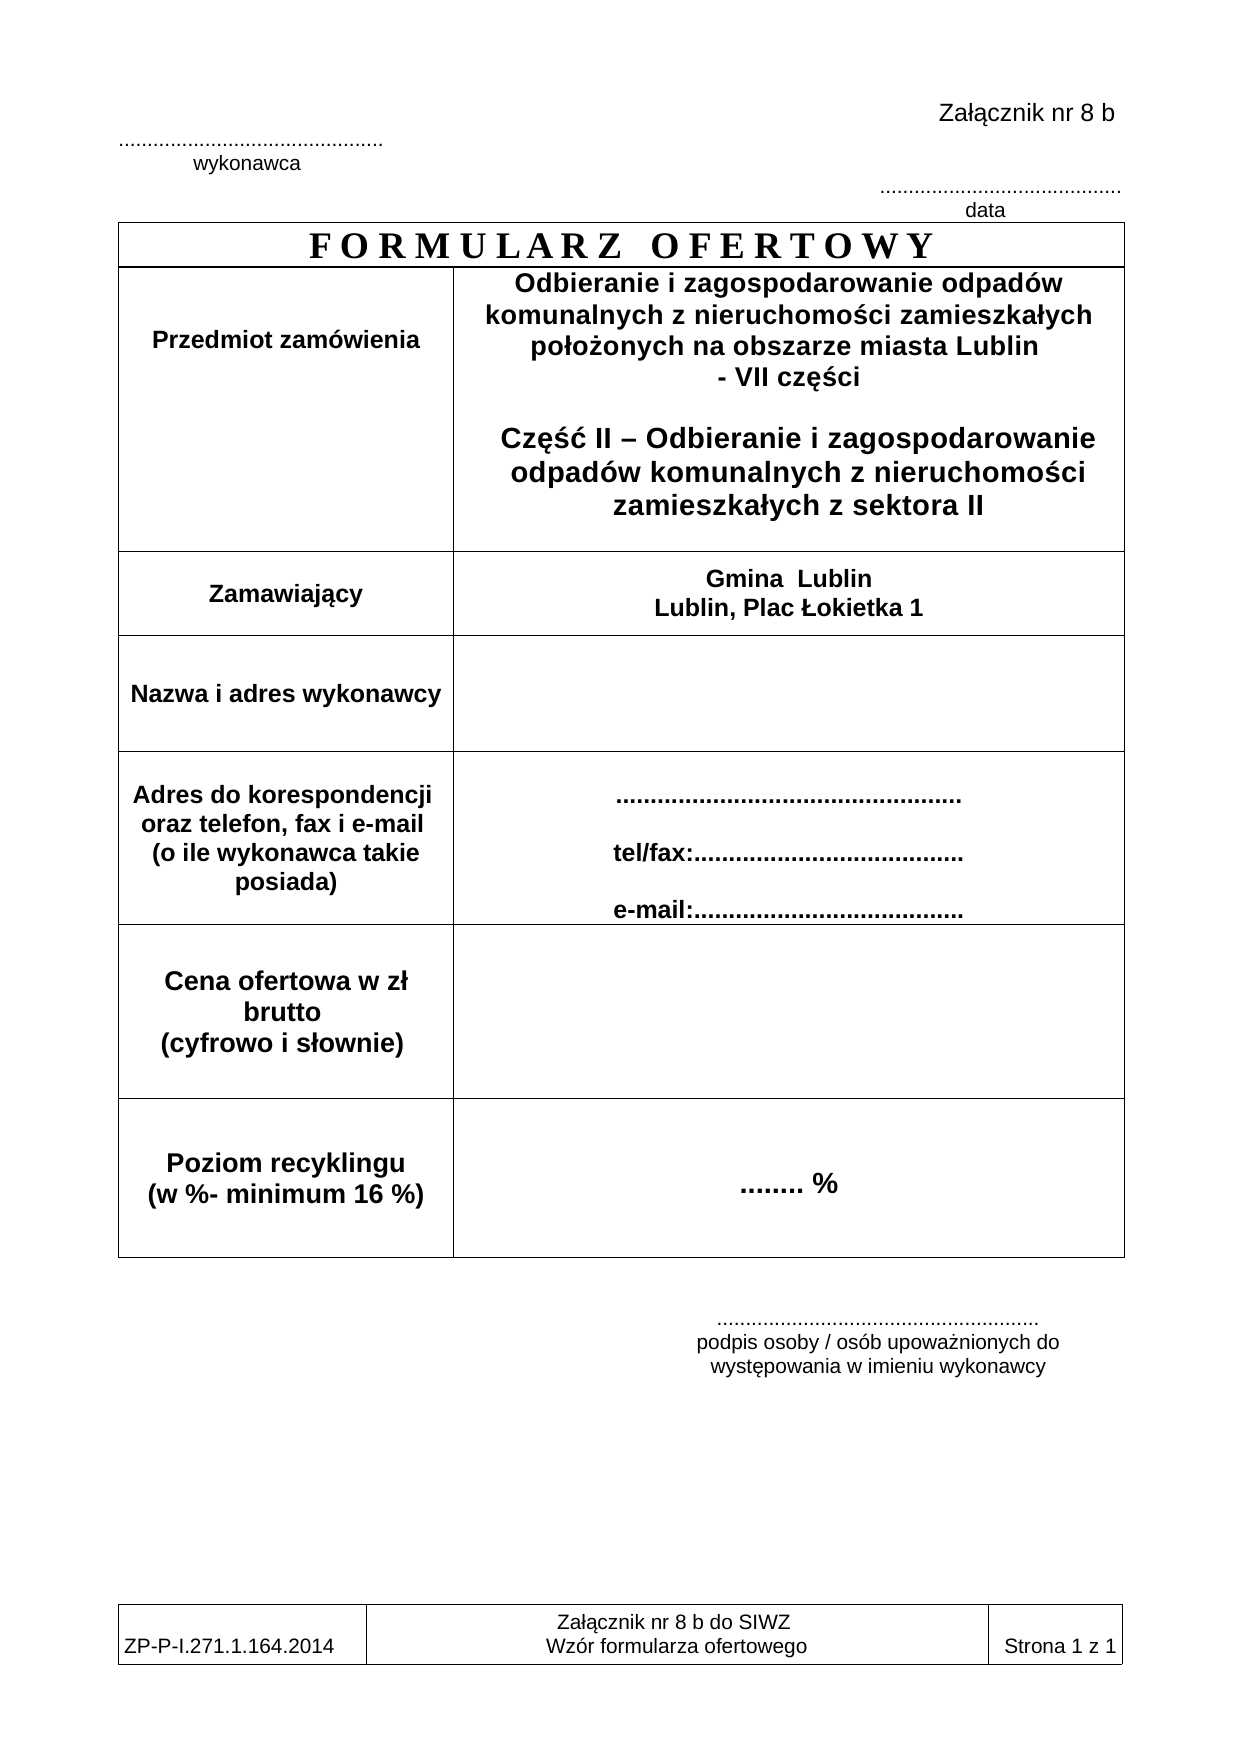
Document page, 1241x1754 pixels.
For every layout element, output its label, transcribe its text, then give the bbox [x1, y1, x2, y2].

table_cell Odbieranie i zagospodarowanie odpadów komunalnych z nieruchomości zamieszkałych położonych na obszarze miasta Lublin - VII części Część II – Odbieranie i zagospodarowanie odpadów komunalnych z nieruchomości zamieszkałych z sektora II [454, 268, 1124, 551]
table_cell ........ % [454, 1099, 1124, 1257]
text wykonawca [118, 150, 1122, 174]
table_cell Adres do korespondencji oraz telefon, fax i e-mail (o ile wykonawca takie posiada) [119, 752, 453, 924]
text występowania w imieniu wykonawcy [561, 1354, 1122, 1378]
table_cell Przedmiot zamówienia [119, 268, 453, 551]
table_cell [454, 925, 1124, 1098]
text ........................................................ [561, 1306, 1122, 1330]
table_cell .................................................. tel/fax:....................................... e-mail:....................................... [454, 752, 1124, 924]
subtitle Załącznik nr 8 b [118, 98, 1122, 126]
table_header F O R M U L A R Z O F E R T O W Y [119, 223, 1124, 266]
table_cell Zamawiający [119, 552, 453, 634]
text .......................................... [118, 174, 1122, 198]
table_cell Nazwa i adres wykonawcy [119, 636, 453, 751]
text podpis osoby / osób upoważnionych do [561, 1330, 1122, 1354]
text data [118, 198, 1122, 222]
table_cell [454, 636, 1124, 751]
text .............................................. [118, 126, 1122, 150]
table_cell Poziom recyklingu (w %- minimum 16 %) [119, 1099, 453, 1257]
table_cell Cena ofertowa w zł brutto (cyfrowo i słownie) [119, 925, 453, 1098]
table_cell Gmina Lublin Lublin, Plac Łokietka 1 [454, 552, 1124, 634]
